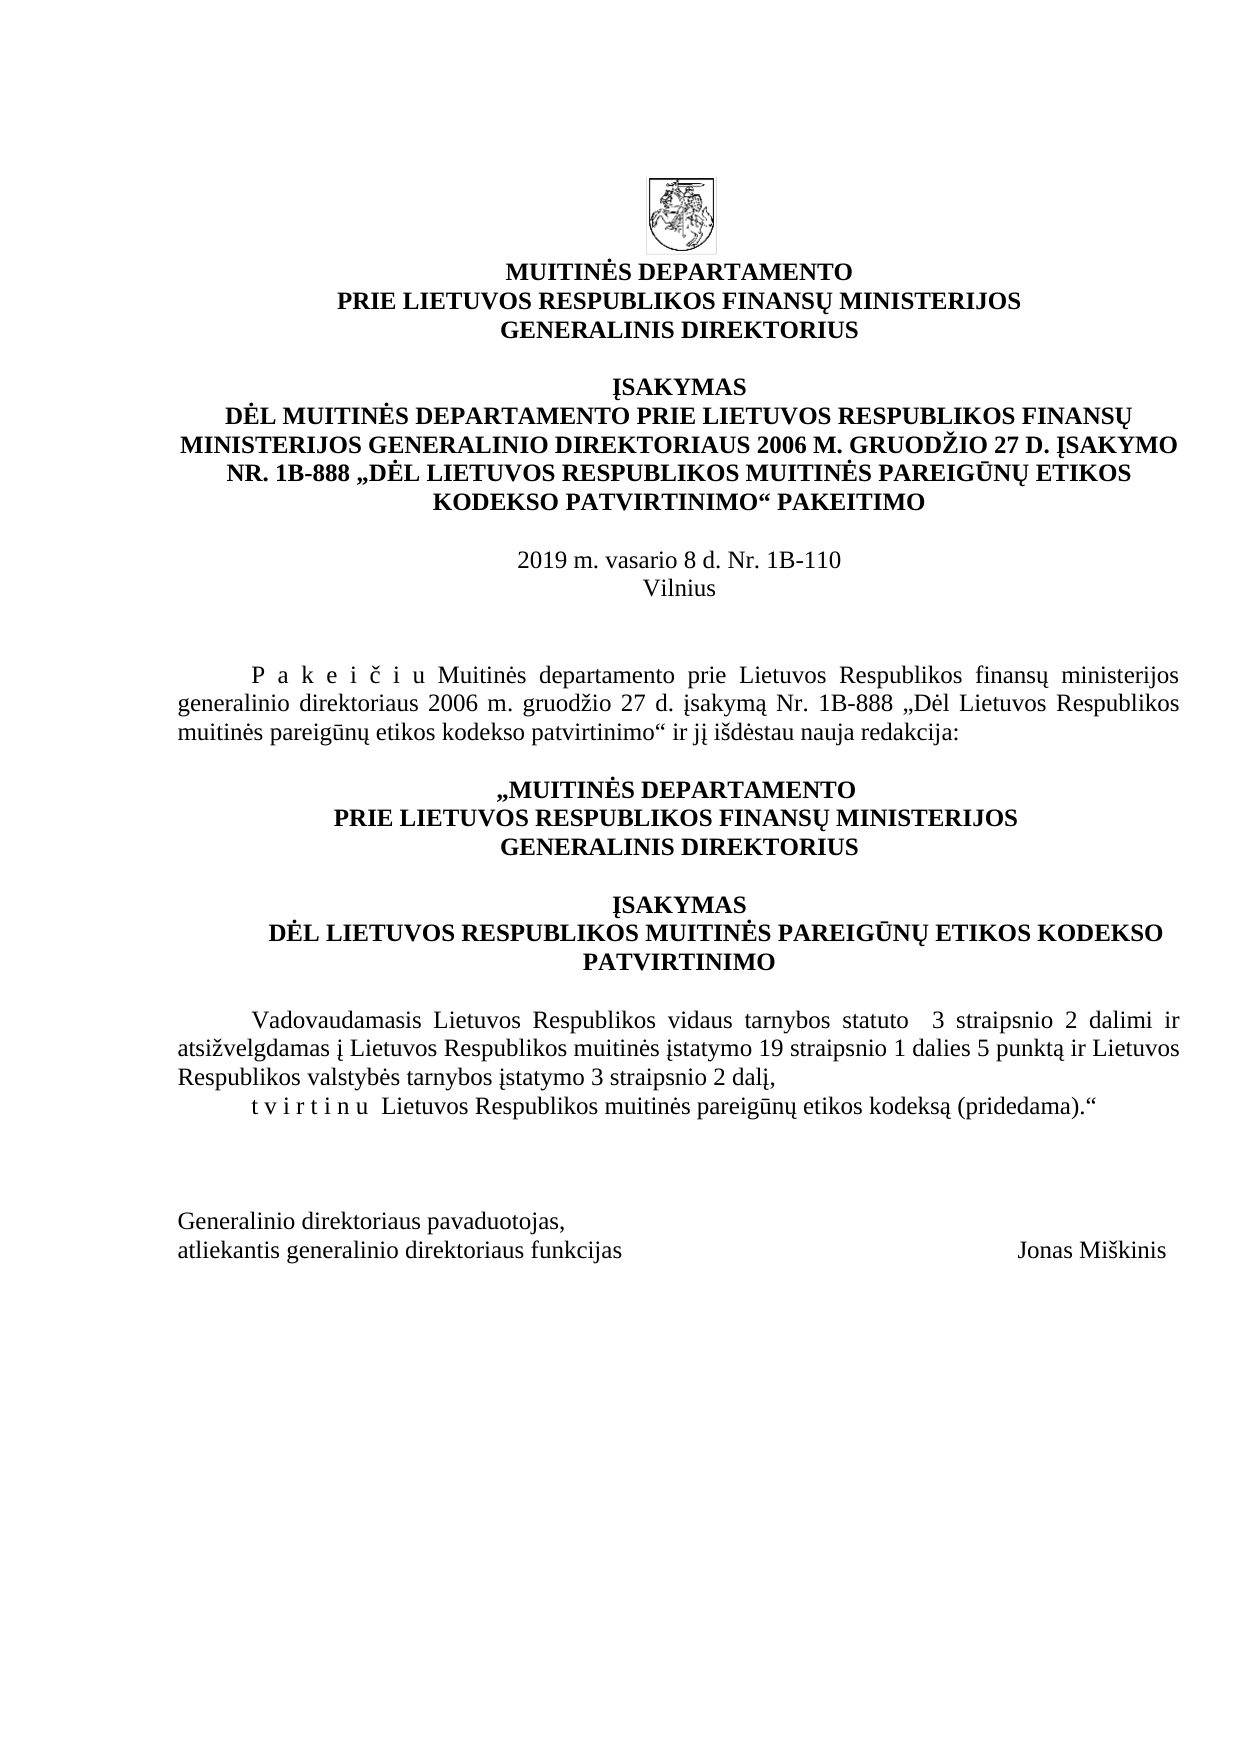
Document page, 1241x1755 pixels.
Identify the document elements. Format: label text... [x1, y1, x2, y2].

text Generalinio direktoriaus pavaduotojas, [177, 1206, 1181, 1235]
text DĖL LIETUVOS RESPUBLIKOS MUITINĖS PAREIGŪNŲ ETIKOS KODEKSO PATVIRTINIMO [177, 918, 1181, 976]
text MUITINĖS DEPARTAMENTO [177, 257, 1181, 286]
text PRIE LIETUVOS RESPUBLIKOS FINANSŲ MINISTERIJOS [177, 803, 1181, 832]
text DĖL MUITINĖS DEPARTAMENTO PRIE LIETUVOS RESPUBLIKOS FINANSŲ MINISTERIJOS GENERALINIO DIREKTORIAUS 2006 M. GRUODŽIO 27 D. ĮSAKYMO NR. 1B-888 „DĖL LIETUVOS RESPUBLIKOS MUITINĖS PAREIGŪNŲ ETIKOS KODEKSO PATVIRTINIMO“ PAKEITIMO [177, 401, 1181, 516]
text „MUITINĖS DEPARTAMENTO [177, 775, 1181, 803]
text atliekantis generalinio direktoriaus funkcijas Jonas Miškinis [177, 1235, 1181, 1263]
text Vilnius [177, 573, 1181, 602]
text ĮSAKYMAS [177, 890, 1181, 918]
text GENERALINIS DIREKTORIUS [177, 315, 1181, 343]
text 2019 m. vasario 8 d. Nr. 1B-110 [177, 545, 1181, 573]
text tvirtinu Lietuvos Respublikos muitinės pareigūnų etikos kodeksą (pridedama).“ [177, 1091, 1181, 1120]
text P a k e i č i u Muitinės departamento prie Lietuvos Respublikos finansų ministerijos generalinio direktoriaus 2006 m. gruodžio 27 d. įsakymą Nr. 1B-888 „Dėl Lietuvos Respublikos muitinės pareigūnų etikos kodekso patvirtinimo“ ir jį išdėstau nauja redakcija: [177, 660, 1181, 746]
text ĮSAKYMAS [177, 372, 1181, 401]
text PRIE LIETUVOS RESPUBLIKOS FINANSŲ MINISTERIJOS [177, 286, 1181, 315]
text GENERALINIS DIREKTORIUS [177, 832, 1181, 861]
text Vadovaudamasis Lietuvos Respublikos vidaus tarnybos statuto 3 straipsnio 2 dalimi ir atsižvelgdamas į Lietuvos Respublikos muitinės įstatymo 19 straipsnio 1 dalies 5 punktą ir Lietuvos Respublikos valstybės tarnybos įstatymo 3 straipsnio 2 dalį, [177, 1005, 1181, 1091]
